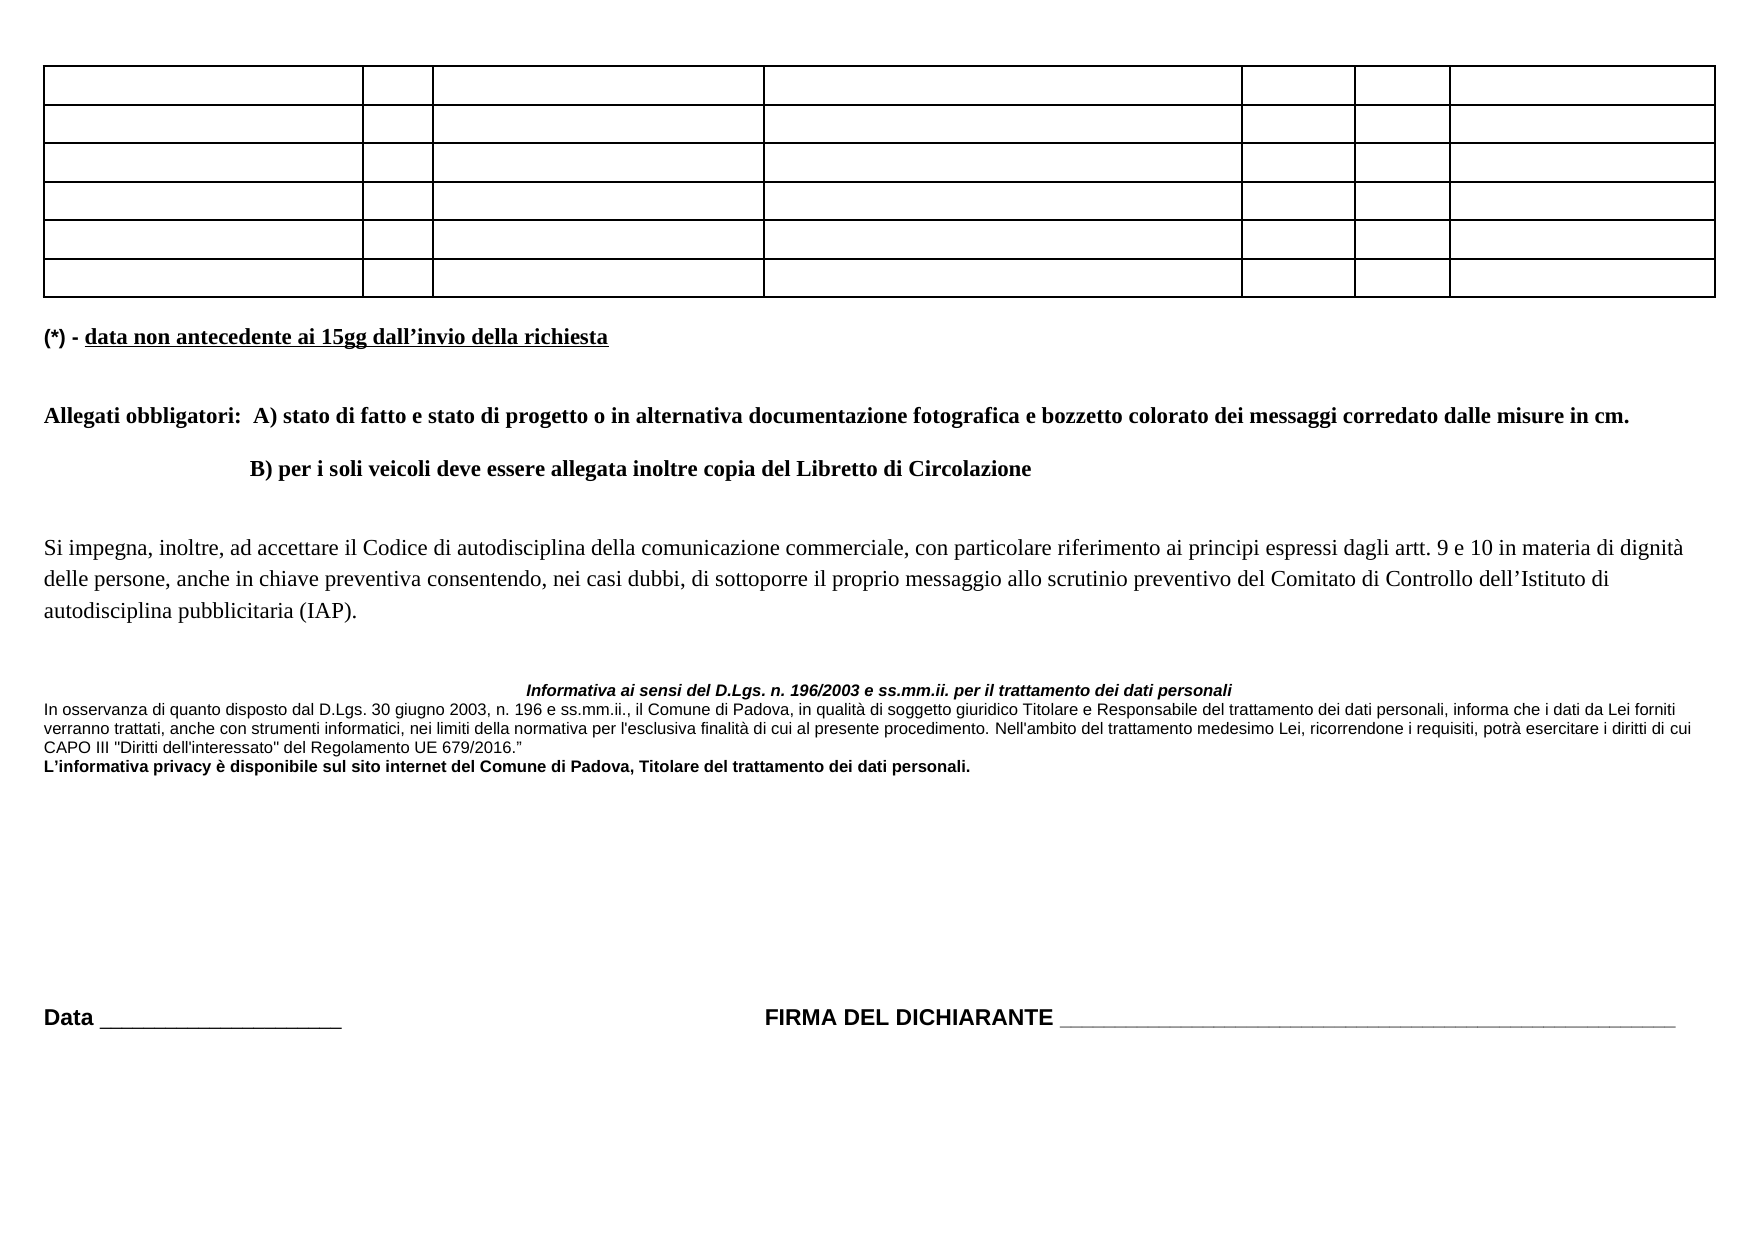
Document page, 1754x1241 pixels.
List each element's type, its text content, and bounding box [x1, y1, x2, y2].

table_cell [1451, 183, 1714, 219]
table_cell [1243, 144, 1354, 181]
table_cell [1356, 221, 1449, 258]
table_cell [364, 221, 432, 258]
table_cell [45, 144, 362, 181]
table_cell [1451, 221, 1714, 258]
text Data ______________________ FIRMA DEL DICHIARANTE ________________________________________________________ [44, 1004, 1714, 1030]
table_cell [45, 260, 362, 296]
table_cell [45, 106, 362, 142]
table_cell [364, 67, 432, 103]
table_cell [364, 144, 432, 181]
table_cell [765, 67, 1241, 103]
table_cell [45, 183, 362, 219]
text Allegati obbligatori: A) stato di fatto e stato di progetto o in alternativa documentazione fotografica e bozzetto colorato dei messaggi corredato dalle misure in cm. [44, 402, 1714, 428]
table_cell [434, 183, 763, 219]
table_cell [1243, 67, 1354, 103]
table_cell [1356, 67, 1449, 103]
table_cell [765, 106, 1241, 142]
table_cell [1356, 260, 1449, 296]
table_cell [1356, 183, 1449, 219]
table_cell [1243, 183, 1354, 219]
table_cell [434, 221, 763, 258]
table_cell [1356, 106, 1449, 142]
table_cell [1356, 144, 1449, 181]
table_cell [434, 106, 763, 142]
table_cell [45, 67, 362, 103]
table_cell [1451, 260, 1714, 296]
table_cell [364, 183, 432, 219]
table_cell [1243, 260, 1354, 296]
table_cell [1243, 221, 1354, 258]
text L’informativa privacy è disponibile sul sito internet del Comune di Padova, Titolare del trattamento dei dati personali. [44, 757, 1714, 776]
table_cell [364, 106, 432, 142]
table_cell [1451, 144, 1714, 181]
table_cell [765, 221, 1241, 258]
table_cell [434, 67, 763, 103]
table_cell [45, 221, 362, 258]
table_cell [1243, 106, 1354, 142]
text Informativa ai sensi del D.Lgs. n. 196/2003 e ss.mm.ii. per il trattamento dei dati personali [44, 680, 1714, 699]
table_cell [765, 183, 1241, 219]
text B) per i soli veicoli deve essere allegata inoltre copia del Libretto di Circolazione [44, 454, 1714, 481]
text In osservanza di quanto disposto dal D.Lgs. 30 giugno 2003, n. 196 e ss.mm.ii., il Comune di Padova, in qualità di soggetto giuridico Titolare e Responsabile del trattamento dei dati personali, informa che i dati da Lei forniti verranno trattati, anche con strumenti informatici, nei limiti della normativa per l'esclusiva finalità di cui al presente procedimento. Nell'ambito del trattamento medesimo Lei, ricorrendone i requisiti, potrà esercitare i diritti di cui CAPO III "Diritti dell'interessato" del Regolamento UE 679/2016.” [44, 699, 1714, 757]
table_cell [1451, 106, 1714, 142]
table_cell [364, 260, 432, 296]
table_cell [765, 144, 1241, 181]
table_cell [434, 260, 763, 296]
table_cell [1451, 67, 1714, 103]
table_cell [765, 260, 1241, 296]
table_cell [434, 144, 763, 181]
text (*) - data non antecedente ai 15gg dall’invio della richiesta [44, 325, 1714, 349]
text Si impegna, inoltre, ad accettare il Codice di autodisciplina della comunicazione commerciale, con particolare riferimento ai principi espressi dagli artt. 9 e 10 in materia di dignità delle persone, anche in chiave preventiva consentendo, nei casi dubbi, di sottoporre il proprio messaggio allo scrutinio preventivo del Comitato di Controllo dell’Istituto di autodisciplina pubblicitaria (IAP). [44, 534, 1714, 623]
